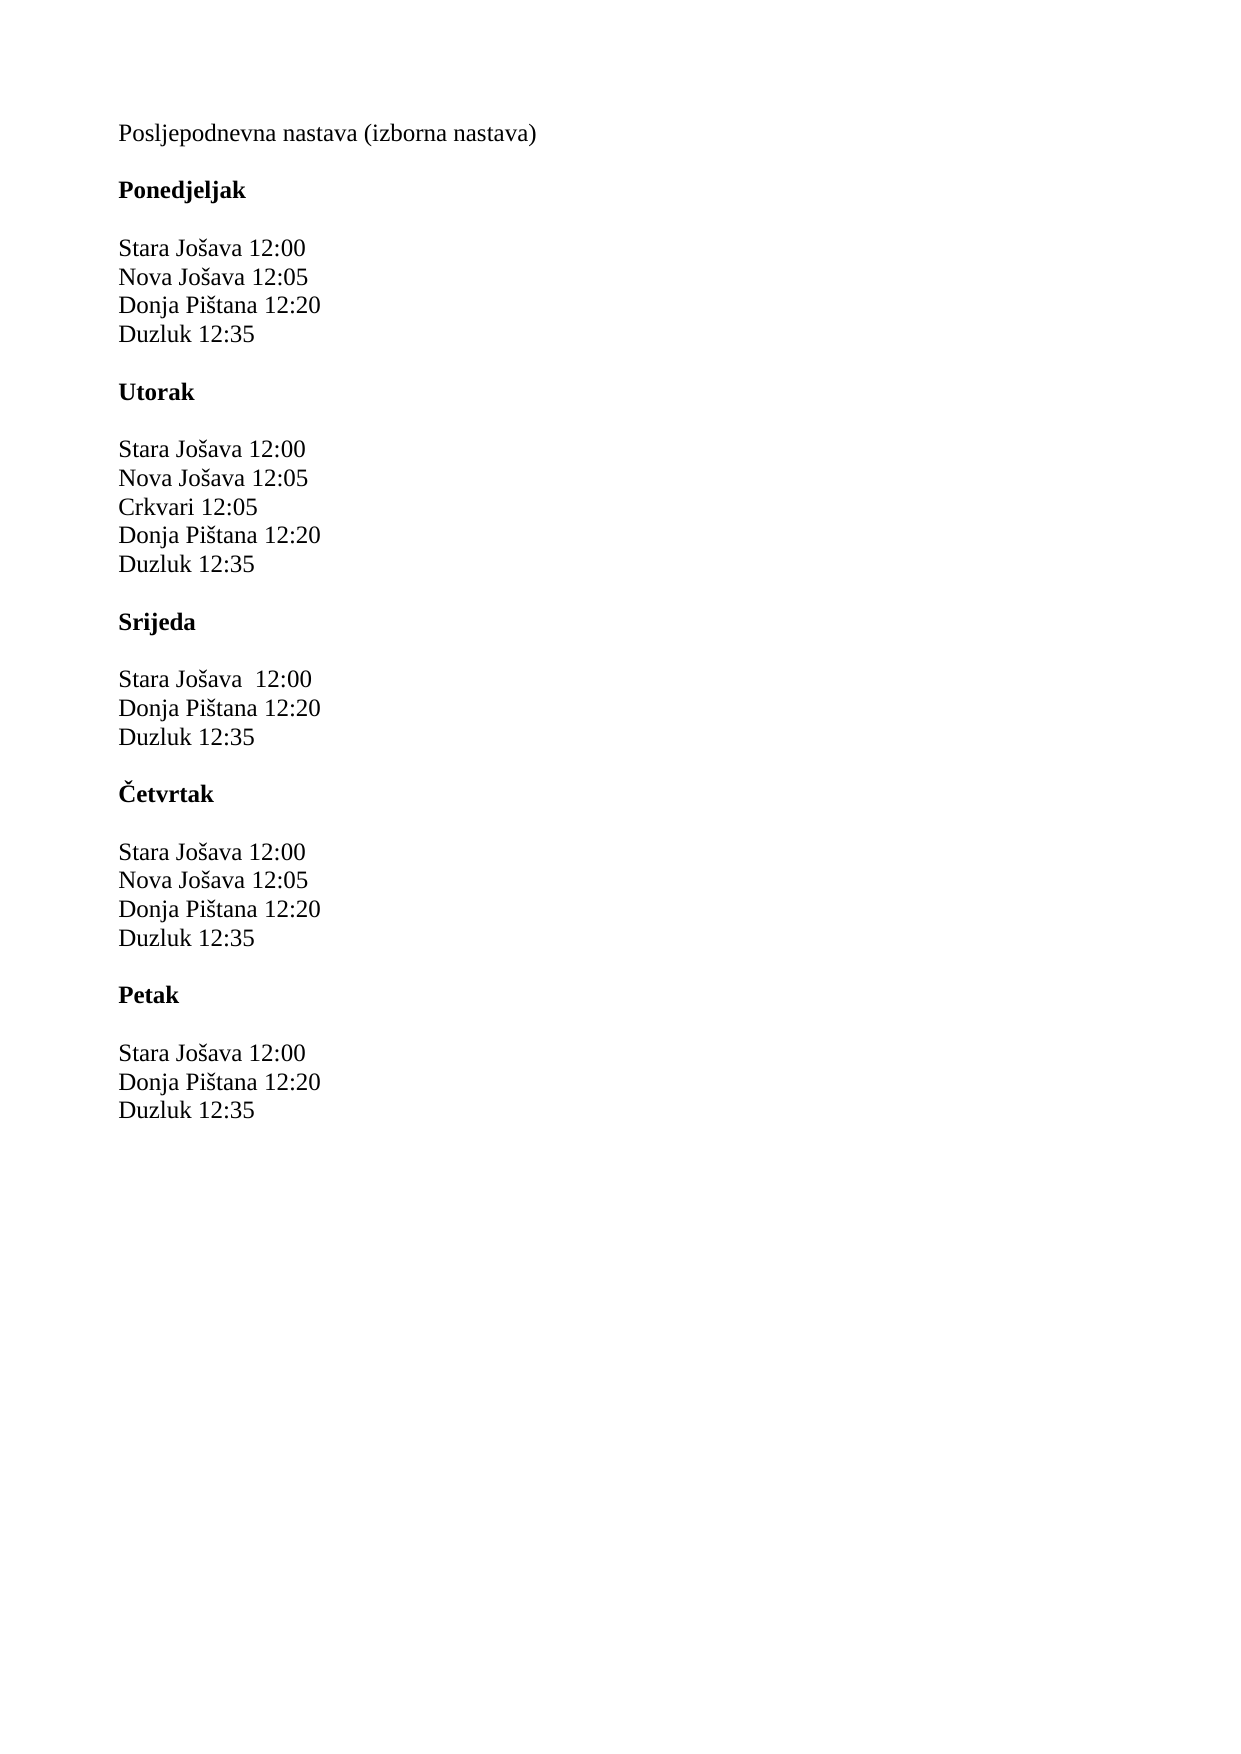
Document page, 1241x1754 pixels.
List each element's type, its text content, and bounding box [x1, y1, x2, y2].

text Četvrtak [118, 779, 1122, 808]
text Nova Jošava 12:05 [118, 463, 1122, 492]
text Petak [118, 981, 1122, 1009]
text Crkvari 12:05 [118, 492, 1122, 521]
text Nova Jošava 12:05 [118, 866, 1122, 894]
text Stara Jošava 12:00 [118, 233, 1122, 262]
text Stara Jošava 12:00 [118, 837, 1122, 866]
text Donja Pištana 12:20 [118, 1067, 1122, 1096]
text Utorak [118, 377, 1122, 406]
text Stara Jošava 12:00 [118, 1038, 1122, 1067]
text Stara Jošava 12:00 [118, 434, 1122, 463]
text Duzluk 12:35 [118, 549, 1122, 578]
text Nova Jošava 12:05 [118, 262, 1122, 291]
text Donja Pištana 12:20 [118, 521, 1122, 549]
text Ponedjeljak [118, 176, 1122, 204]
text Posljepodnevna nastava (izborna nastava) [118, 118, 1122, 147]
text Donja Pištana 12:20 [118, 894, 1122, 923]
text Donja Pištana 12:20 [118, 291, 1122, 319]
text Duzluk 12:35 [118, 923, 1122, 952]
text Stara Jošava 12:00 [118, 664, 1122, 693]
text Duzluk 12:35 [118, 319, 1122, 348]
text Srijeda [118, 607, 1122, 636]
text Donja Pištana 12:20 [118, 693, 1122, 722]
text Duzluk 12:35 [118, 722, 1122, 751]
text Duzluk 12:35 [118, 1096, 1122, 1124]
